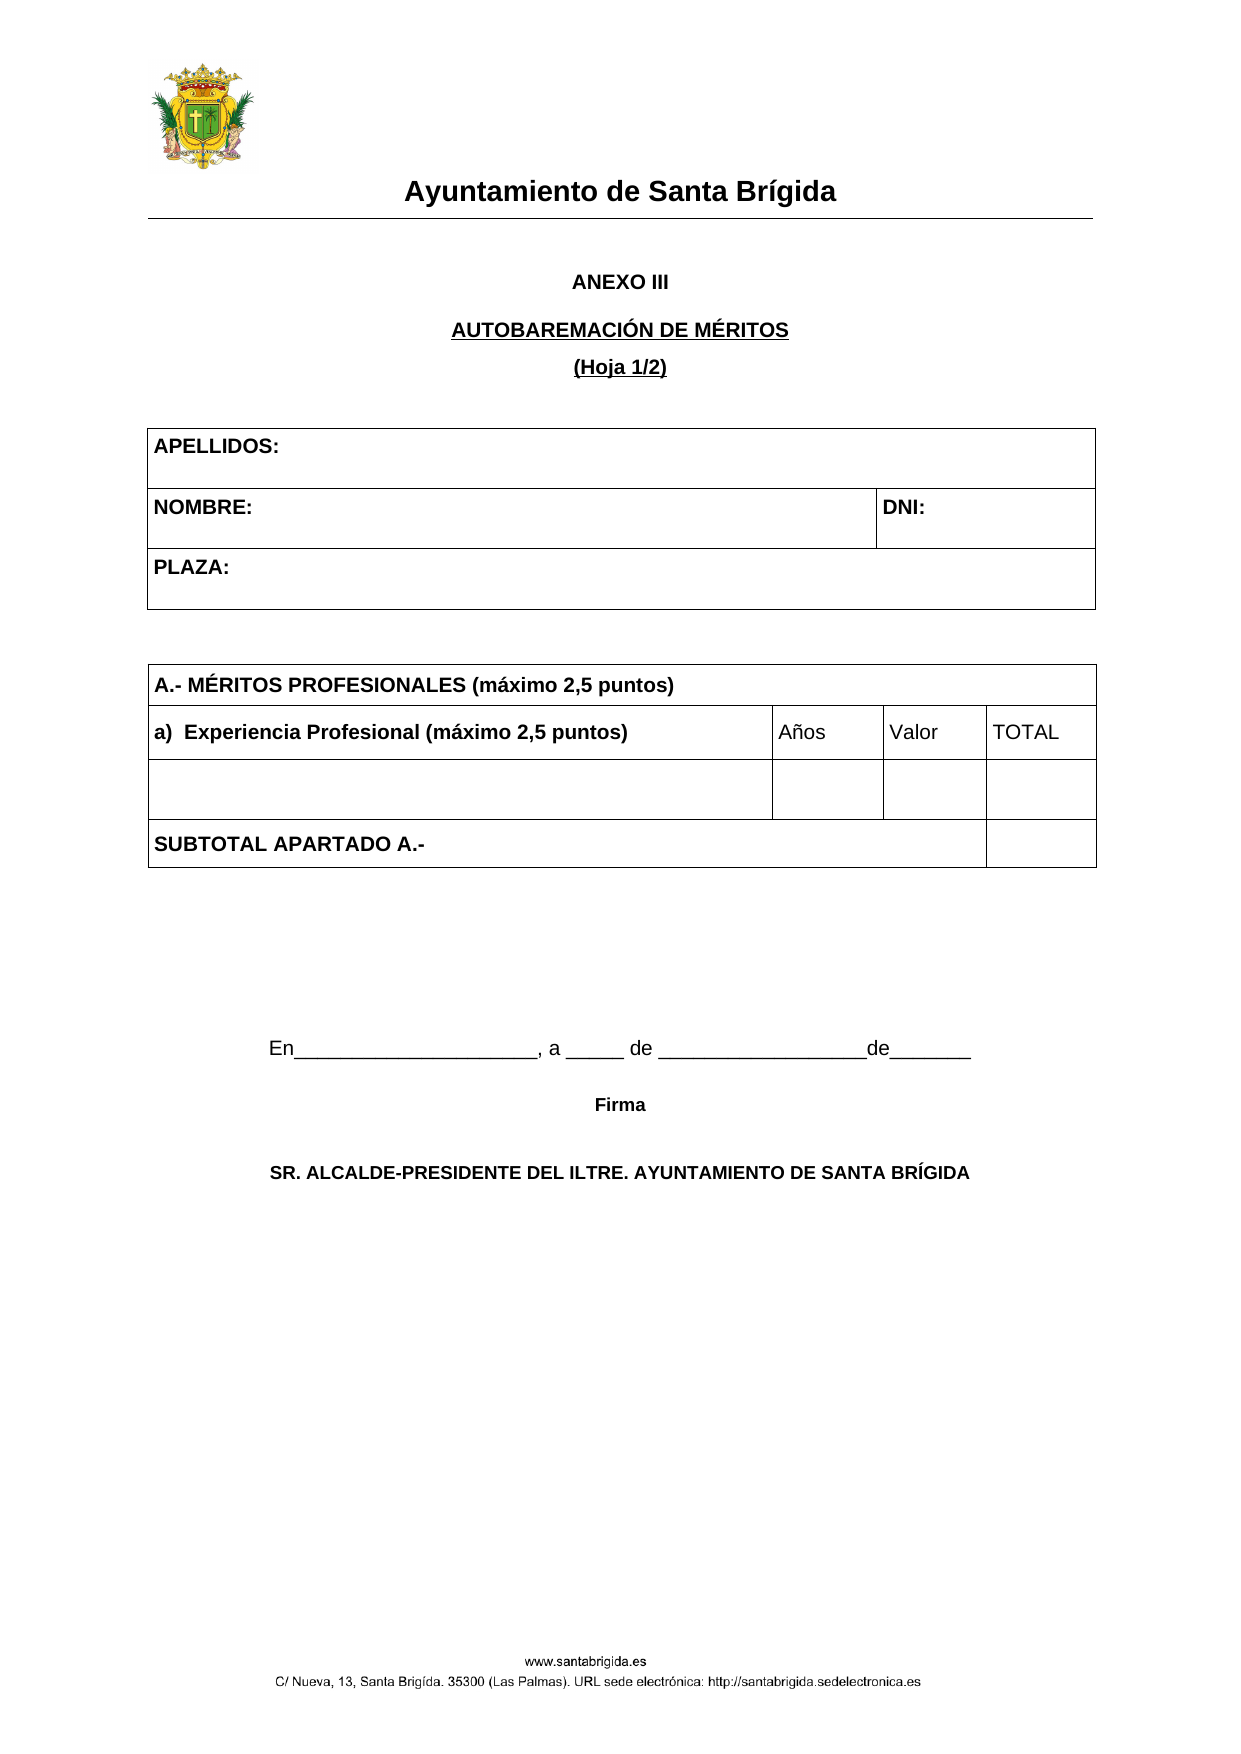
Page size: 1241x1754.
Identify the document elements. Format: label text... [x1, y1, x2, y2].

table_cell [987, 760, 1096, 819]
table_cell DNI: [877, 489, 1095, 548]
table_cell a) Experiencia Profesional (máximo 2,5 puntos) [149, 706, 772, 759]
text AUTOBAREMACIÓN DE MÉRITOS [148, 318, 1093, 342]
table_cell PLAZA: [148, 549, 1095, 609]
table_header A.- MÉRITOS PROFESIONALES (máximo 2,5 puntos) [149, 665, 1096, 705]
table_cell Años [773, 706, 883, 759]
table_cell NOMBRE: [148, 489, 876, 548]
table_cell [987, 820, 1096, 867]
table_cell [773, 760, 883, 819]
table_cell SUBTOTAL APARTADO A.- [149, 820, 986, 867]
table_cell [884, 760, 986, 819]
text ANEXO III [148, 270, 1093, 294]
text En_____________________, a _____ de __________________de_______ [148, 1036, 1093, 1060]
text (Hoja 1/2) [148, 354, 1093, 378]
text Firma [148, 1094, 1093, 1116]
table_cell [149, 760, 772, 819]
table_cell TOTAL [987, 706, 1096, 759]
table_header APELLIDOS: [148, 429, 1095, 488]
text SR. ALCALDE-PRESIDENTE DEL ILTRE. AYUNTAMIENTO DE SANTA BRÍGIDA [148, 1162, 1093, 1184]
table_cell Valor [884, 706, 986, 759]
picture [147, 1650, 1033, 1695]
picture [147, 59, 259, 174]
